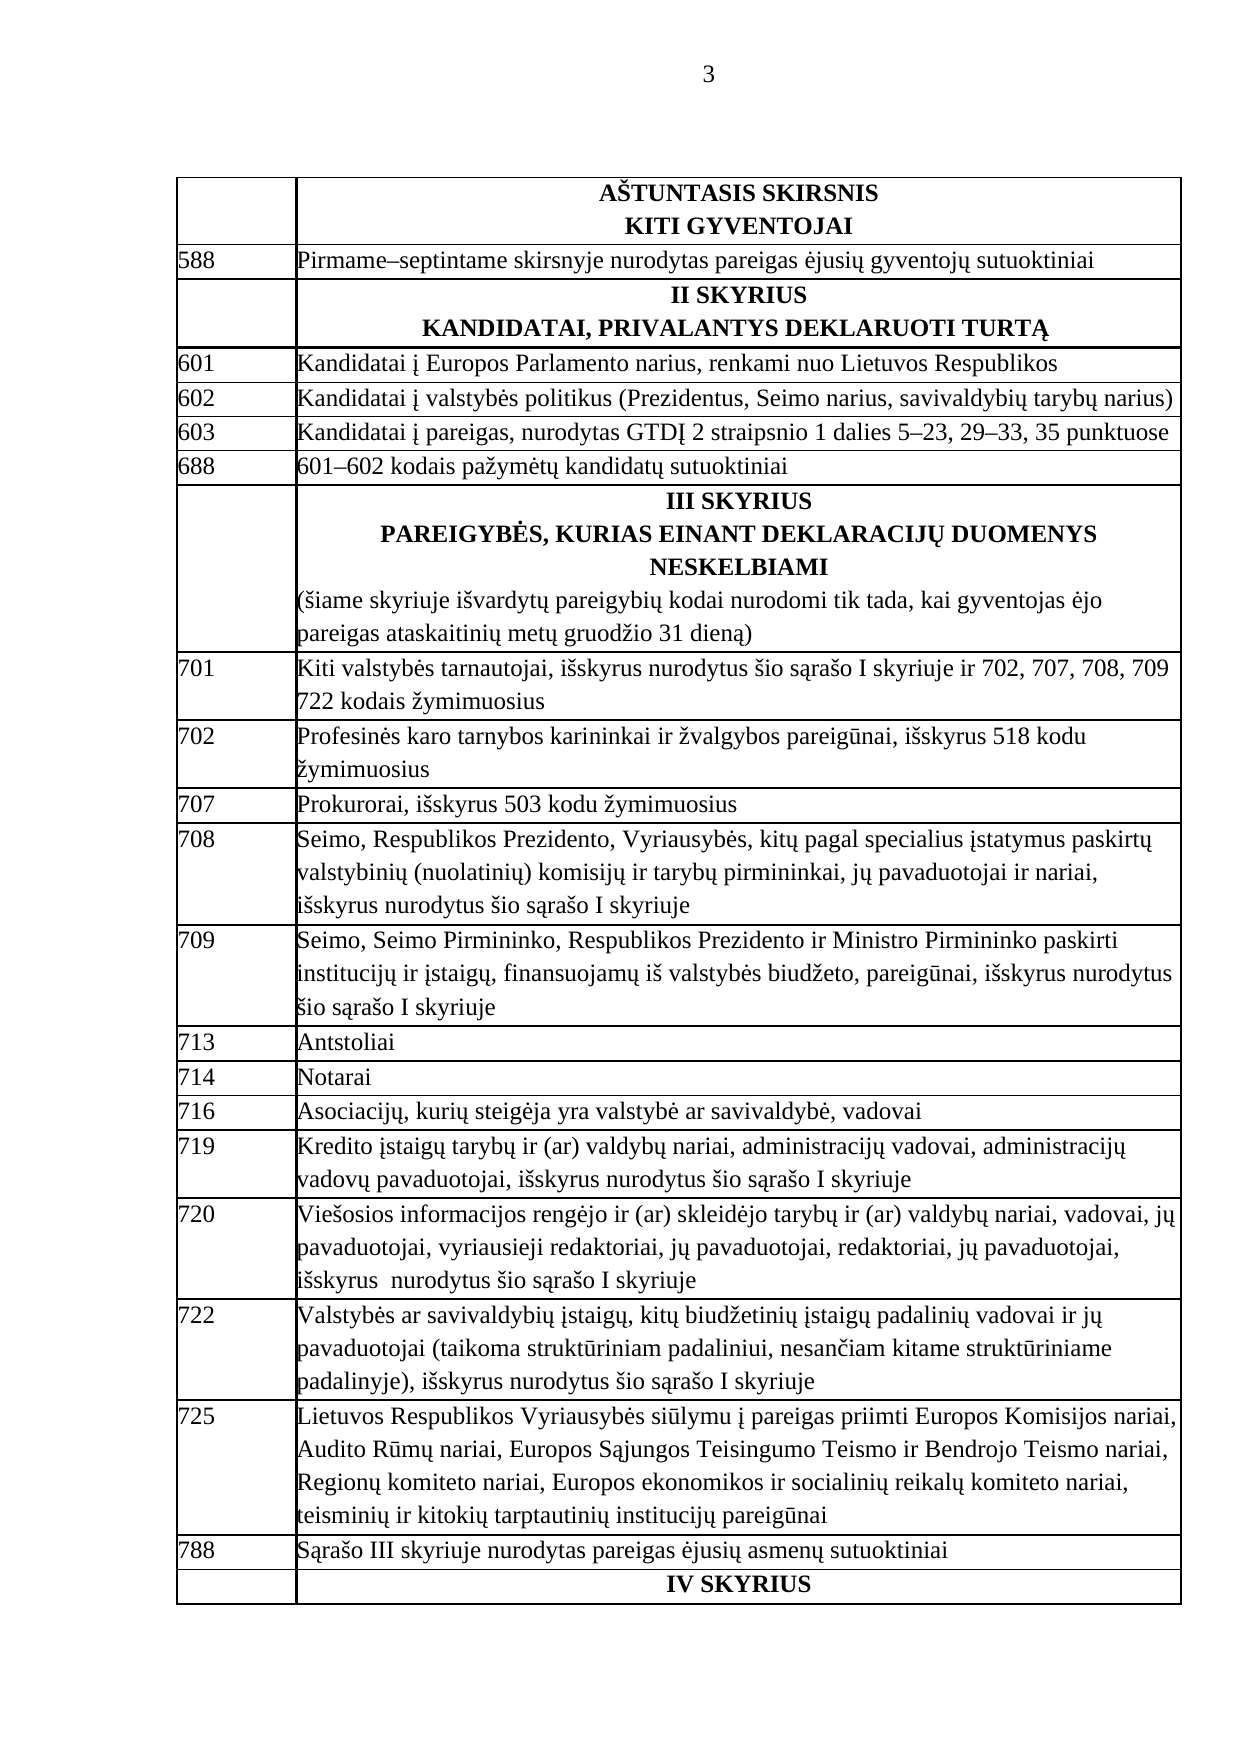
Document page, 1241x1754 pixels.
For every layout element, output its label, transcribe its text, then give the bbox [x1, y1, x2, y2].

table_cell [178, 280, 295, 346]
table_cell 601 [178, 349, 295, 382]
table_cell Kandidatai į pareigas, nurodytas GTDĮ 2 straipsnio 1 dalies 5–23, 29–33, 35 punktuose [298, 417, 1180, 450]
table_cell Valstybės ar savivaldybių įstaigų, kitų biudžetinių įstaigų padalinių vadovai ir jų pavaduotojai (taikoma struktūriniam padaliniui, nesančiam kitame struktūriniame padalinyje), išskyrus nurodytus šio sąrašo I skyriuje [298, 1300, 1180, 1399]
table_cell 602 [178, 383, 295, 416]
table_cell 701 [178, 653, 295, 719]
table_cell III SKYRIUS PAREIGYBĖS, KURIAS EINANT DEKLARACIJŲ DUOMENYS NESKELBIAMI (šiame skyriuje išvardytų pareigybių kodai nurodomi tik tada, kai gyventojas ėjo pareigas ataskaitinių metų gruodžio 31 dieną) [298, 486, 1180, 651]
table_cell Profesinės karo tarnybos karininkai ir žvalgybos pareigūnai, išskyrus 518 kodu žymimuosius [298, 721, 1180, 787]
table_cell 719 [178, 1131, 295, 1197]
table_cell 601–602 kodais pažymėtų kandidatų sutuoktiniai [298, 451, 1180, 484]
table_cell 588 [178, 245, 295, 278]
table_cell 725 [178, 1401, 295, 1533]
table_cell Notarai [298, 1062, 1180, 1095]
table_cell Seimo, Seimo Pirmininko, Respublikos Prezidento ir Ministro Pirmininko paskirti institucijų ir įstaigų, finansuojamų iš valstybės biudžeto, pareigūnai, išskyrus nurodytus šio sąrašo I skyriuje [298, 926, 1180, 1024]
table_cell [178, 486, 295, 651]
table_cell Kiti valstybės tarnautojai, išskyrus nurodytus šio sąrašo I skyriuje ir 702, 707, 708, 709 722 kodais žymimuosius [298, 653, 1180, 719]
table_cell Sąrašo III skyriuje nurodytas pareigas ėjusių asmenų sutuoktiniai [298, 1536, 1180, 1568]
table_cell II SKYRIUS KANDIDATAI, PRIVALANTYS DEKLARUOTI TURTĄ [298, 280, 1180, 346]
table_cell Asociacijų, kurių steigėja yra valstybė ar savivaldybė, vadovai [298, 1096, 1180, 1129]
table_cell 688 [178, 451, 295, 484]
table_cell 722 [178, 1300, 295, 1399]
table_cell 709 [178, 926, 295, 1024]
table_cell Kandidatai į Europos Parlamento narius, renkami nuo Lietuvos Respublikos [298, 349, 1180, 382]
table_cell 720 [178, 1199, 295, 1298]
table_cell Lietuvos Respublikos Vyriausybės siūlymu į pareigas priimti Europos Komisijos nariai, Audito Rūmų nariai, Europos Sąjungos Teisingumo Teismo ir Bendrojo Teismo nariai, Regionų komiteto nariai, Europos ekonomikos ir socialinių reikalų komiteto nariai, teisminių ir kitokių tarptautinių institucijų pareigūnai [298, 1401, 1180, 1533]
table_cell Kandidatai į valstybės politikus (Prezidentus, Seimo narius, savivaldybių tarybų narius) [298, 383, 1180, 416]
table_cell Pirmame–septintame skirsnyje nurodytas pareigas ėjusių gyventojų sutuoktiniai [298, 245, 1180, 278]
table_cell Antstoliai [298, 1027, 1180, 1060]
table_cell 716 [178, 1096, 295, 1129]
table_cell [178, 1570, 295, 1603]
table_cell Kredito įstaigų tarybų ir (ar) valdybų nariai, administracijų vadovai, administracijų vadovų pavaduotojai, išskyrus nurodytus šio sąrašo I skyriuje [298, 1131, 1180, 1197]
table_cell 603 [178, 417, 295, 450]
table_cell [178, 178, 295, 244]
table_cell 713 [178, 1027, 295, 1060]
table_cell Viešosios informacijos rengėjo ir (ar) skleidėjo tarybų ir (ar) valdybų nariai, vadovai, jų pavaduotojai, vyriausieji redaktoriai, jų pavaduotojai, redaktoriai, jų pavaduotojai, išskyrus nurodytus šio sąrašo I skyriuje [298, 1199, 1180, 1298]
table_cell 708 [178, 824, 295, 923]
table_cell 707 [178, 789, 295, 822]
table_cell Seimo, Respublikos Prezidento, Vyriausybės, kitų pagal specialius įstatymus paskirtų valstybinių (nuolatinių) komisijų ir tarybų pirmininkai, jų pavaduotojai ir nariai, išskyrus nurodytus šio sąrašo I skyriuje [298, 824, 1180, 923]
table_cell 702 [178, 721, 295, 787]
table_cell AŠTUNTASIS SKIRSNIS KITI GYVENTOJAI [298, 178, 1180, 244]
table_cell 788 [178, 1536, 295, 1568]
table_cell IV SKYRIUS [298, 1570, 1180, 1603]
table_cell Prokurorai, išskyrus 503 kodu žymimuosius [298, 789, 1180, 822]
table_cell 714 [178, 1062, 295, 1095]
